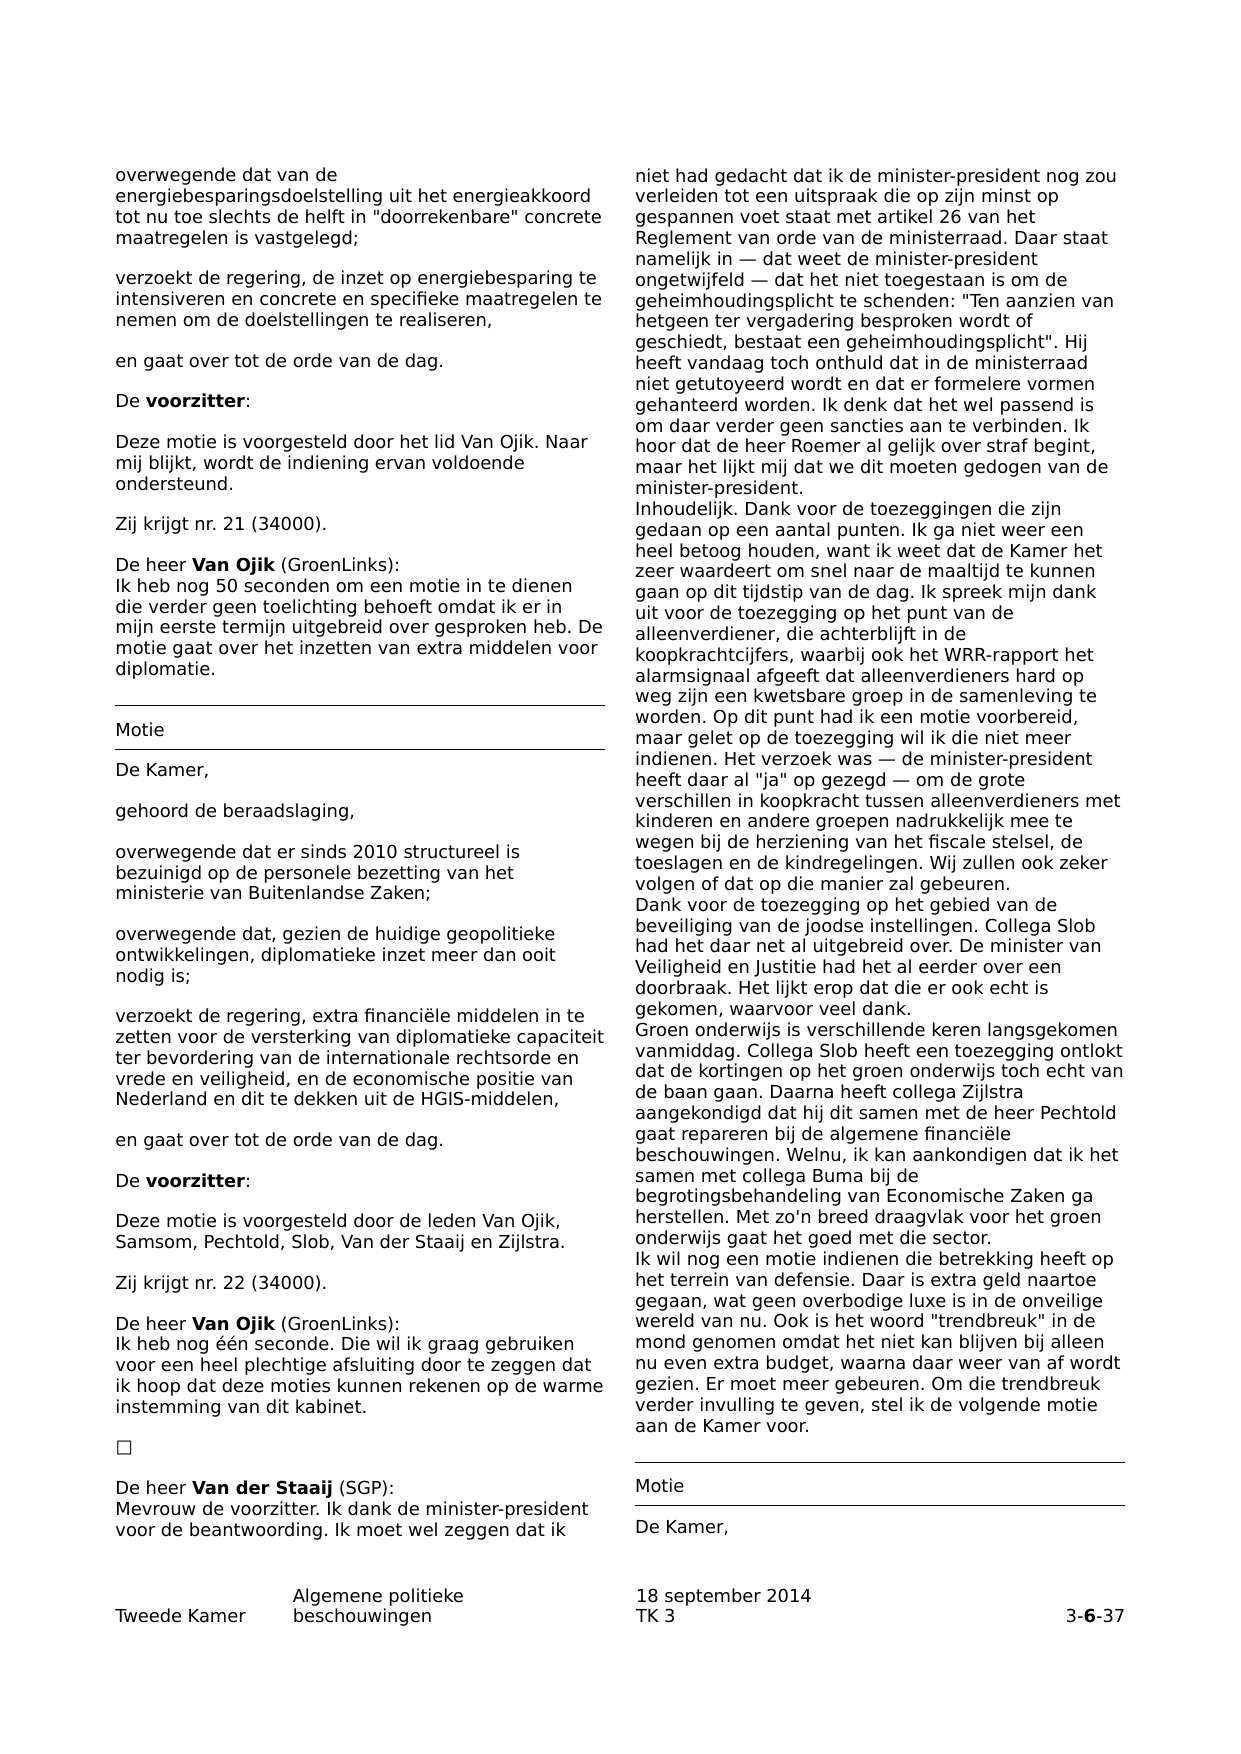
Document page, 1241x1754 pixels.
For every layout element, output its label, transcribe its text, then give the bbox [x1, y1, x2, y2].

text Motie [635, 1476, 1125, 1497]
text ⬜ [115, 1437, 605, 1458]
text De voorzitter: [115, 391, 605, 412]
text Deze motie is voorgesteld door het lid Van Ojik. Naar mij blijkt, wordt de indiening ervan voldoende ondersteund. [115, 432, 605, 494]
text De Kamer, [635, 1517, 1125, 1537]
text overwegende dat, gezien de huidige geopolitieke ontwikkelingen, diplomatieke inzet meer dan ooit nodig is; [115, 924, 605, 986]
text gehoord de beraadslaging, [115, 801, 605, 822]
text overwegende dat er sinds 2010 structureel is bezuinigd op de personele bezetting van het ministerie van Buitenlandse Zaken; [115, 842, 605, 904]
text niet had gedacht dat ik de minister-president nog zou verleiden tot een uitspraak die op zijn minst op gespannen voet staat met artikel 26 van het Reglement van orde van de ministerraad. Daar staat namelijk in — dat weet de minister-president ongetwijfeld — dat het niet toegestaan is om de geheimhoudingsplicht te schenden: "Ten aanzien van hetgeen ter vergadering besproken wordt of geschiedt, bestaat een geheimhoudingsplicht". Hij heeft vandaag toch onthuld dat in de ministerraad niet getutoyeerd wordt en dat er formelere vormen gehanteerd worden. Ik denk dat het wel passend is om daar verder geen sancties aan te verbinden. Ik hoor dat de heer Roemer al gelijk over straf begint, maar het lijkt mij dat we dit moeten gedogen van de minister-president. [635, 165, 1125, 499]
text Zij krijgt nr. 22 (34000). [115, 1273, 605, 1293]
text en gaat over tot de orde van de dag. [115, 1130, 605, 1151]
text Deze motie is voorgesteld door de leden Van Ojik, Samsom, Pechtold, Slob, Van der Staaij en Zijlstra. [115, 1211, 605, 1253]
text Ik heb nog één seconde. Die wil ik graag gebruiken voor een heel plechtige afsluiting door te zeggen dat ik hoop dat deze moties kunnen rekenen op de warme instemming van dit kabinet. [115, 1334, 605, 1417]
text De heer Van Ojik (GroenLinks): [115, 1313, 605, 1334]
text De heer Van Ojik (GroenLinks): [115, 555, 605, 576]
text Dank voor de toezegging op het gebied van de beveiliging van de joodse instellingen. Collega Slob had het daar net al uitgebreid over. De minister van Veiligheid en Justitie had het al eerder over een doorbraak. Het lijkt erop dat die er ook echt is gekomen, waarvoor veel dank. [635, 894, 1125, 1019]
text verzoekt de regering, extra financiële middelen in te zetten voor de versterking van diplomatieke capaciteit ter bevordering van de internationale rechtsorde en vrede en veiligheid, en de economische positie van Nederland en dit te dekken uit de HGIS-middelen, [115, 1006, 605, 1110]
text Motie [115, 719, 605, 740]
text en gaat over tot de orde van de dag. [115, 350, 605, 371]
text Ik heb nog 50 seconden om een motie in te dienen die verder geen toelichting behoeft omdat ik er in mijn eerste termijn uitgebreid over gesproken heb. De motie gaat over het inzetten van extra middelen voor diplomatie. [115, 576, 605, 680]
text verzoekt de regering, de inzet op energiebesparing te intensiveren en concrete en specifieke maatregelen te nemen om de doelstellingen te realiseren, [115, 268, 605, 330]
text overwegende dat van de energiebesparingsdoelstelling uit het energieakkoord tot nu toe slechts de helft in "doorrekenbare" concrete maatregelen is vastgelegd; [115, 165, 605, 248]
text Inhoudelijk. Dank voor de toezeggingen die zijn gedaan op een aantal punten. Ik ga niet weer een heel betoog houden, want ik weet dat de Kamer het zeer waardeert om snel naar de maaltijd te kunnen gaan op dit tijdstip van de dag. Ik spreek mijn dank uit voor de toezegging op het punt van de alleenverdiener, die achterblijft in de koopkrachtcijfers, waarbij ook het WRR-rapport het alarmsignaal afgeeft dat alleenverdieners hard op weg zijn een kwetsbare groep in de samenleving te worden. Op dit punt had ik een motie voorbereid, maar gelet op de toezegging wil ik die niet meer indienen. Het verzoek was — de minister-president heeft daar al "ja" op gezegd — om de grote verschillen in koopkracht tussen alleenverdieners met kinderen en andere groepen nadrukkelijk mee te wegen bij de herziening van het fiscale stelsel, de toeslagen en de kindregelingen. Wij zullen ook zeker volgen of dat op die manier zal gebeuren. [635, 499, 1125, 894]
text De heer Van der Staaij (SGP): [115, 1478, 605, 1499]
text Zij krijgt nr. 21 (34000). [115, 514, 605, 535]
text Ik wil nog een motie indienen die betrekking heeft op het terrein van defensie. Daar is extra geld naartoe gegaan, wat geen overbodige luxe is in de onveilige wereld van nu. Ook is het woord "trendbreuk" in de mond genomen omdat het niet kan blijven bij alleen nu even extra budget, waarna daar weer van af wordt gezien. Er moet meer gebeuren. Om die trendbreuk verder invulling te geven, stel ik de volgende motie aan de Kamer voor. [635, 1249, 1125, 1436]
text De voorzitter: [115, 1171, 605, 1191]
text De Kamer, [115, 760, 605, 781]
text Groen onderwijs is verschillende keren langsgekomen vanmiddag. Collega Slob heeft een toezegging ontlokt dat de kortingen op het groen onderwijs toch echt van de baan gaan. Daarna heeft collega Zijlstra aangekondigd dat hij dit samen met de heer Pechtold gaat repareren bij de algemene financiële beschouwingen. Welnu, ik kan aankondigen dat ik het samen met collega Buma bij de begrotingsbehandeling van Economische Zaken ga herstellen. Met zo'n breed draagvlak voor het groen onderwijs gaat het goed met die sector. [635, 1019, 1125, 1249]
text Mevrouw de voorzitter. Ik dank de minister-president voor de beantwoording. Ik moet wel zeggen dat ik [115, 1499, 605, 1541]
